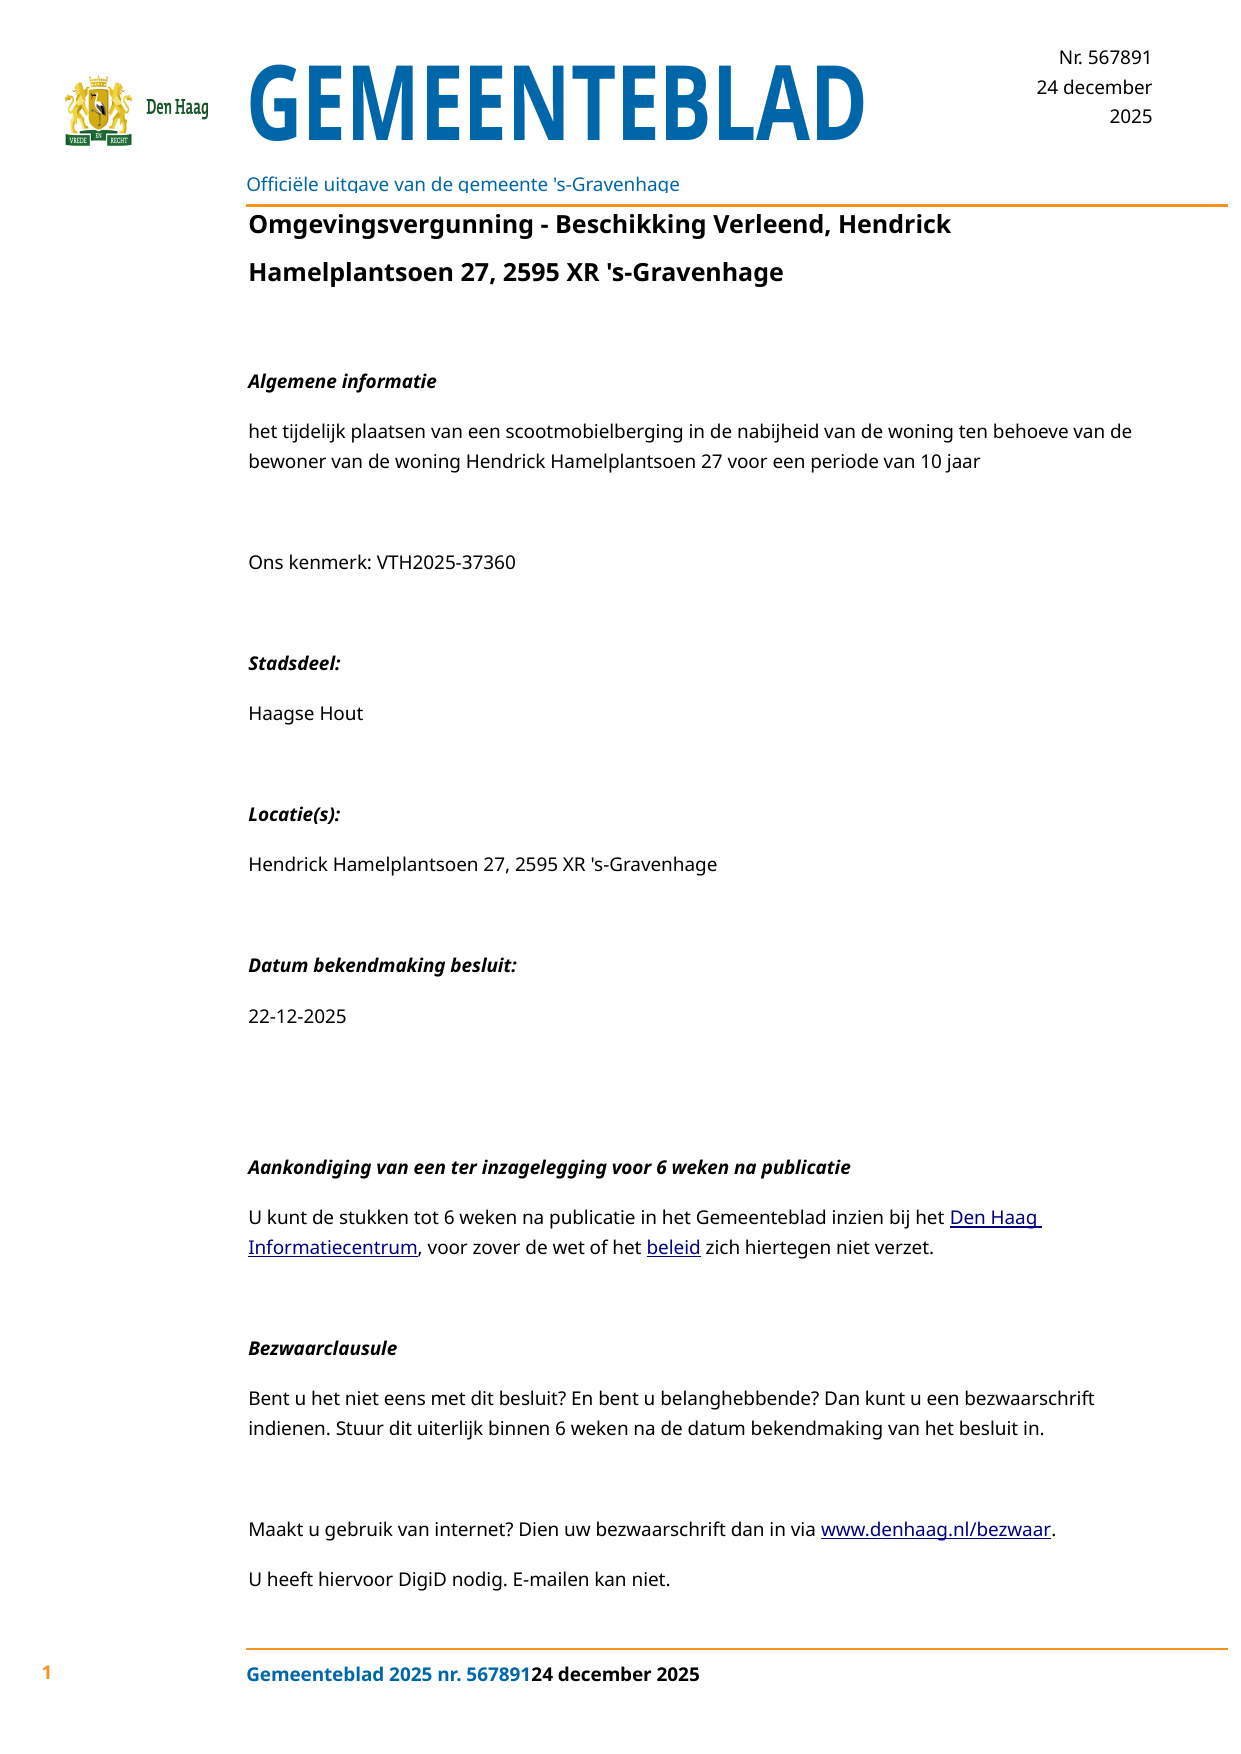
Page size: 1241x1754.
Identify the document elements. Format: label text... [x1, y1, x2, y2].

text 22-12-2025 [248, 1003, 1152, 1029]
text Bezwaarclausule [248, 1335, 1152, 1361]
text het tijdelijk plaatsen van een scootmobielberging in de nabijheid van de woning ten behoeve van de bewoner van de woning Hendrick Hamelplantsoen 27 voor een periode van 10 jaar [248, 419, 1152, 474]
text Aankondiging van een ter inzagelegging voor 6 weken na publicatie [248, 1154, 1152, 1180]
text Datum bekendmaking besluit: [248, 952, 1152, 978]
picture [41, 47, 231, 172]
text Omgevingsvergunning - Beschikking Verleend, Hendrick Hamelplantsoen 27, 2595 XR 's-Gravenhage [248, 207, 1152, 288]
text U heeft hiervoor DigiD nodig. E-mailen kan niet. [248, 1566, 1152, 1592]
text Maakt u gebruik van internet? Dien uw bezwaarschrift dan in via www.denhaag.nl/bezwaar. [248, 1516, 1152, 1542]
text Haagse Hout [248, 700, 1152, 726]
text Ons kenmerk: VTH2025-37360 [248, 549, 1152, 575]
text Algemene informatie [248, 368, 1152, 394]
text Stadsdeel: [248, 650, 1152, 676]
text Hendrick Hamelplantsoen 27, 2595 XR 's-Gravenhage [248, 852, 1152, 877]
text Locatie(s): [248, 801, 1152, 827]
text Bent u het niet eens met dit besluit? En bent u belanghebbende? Dan kunt u een bezwaarschrift indienen. Stuur dit uiterlijk binnen 6 weken na de datum bekendmaking van het besluit in. [248, 1385, 1152, 1441]
text U kunt de stukken tot 6 weken na publicatie in het Gemeenteblad inzien bij het Den Haag Informatiecentrum, voor zover de wet of het beleid zich hiertegen niet verzet. [248, 1204, 1152, 1260]
